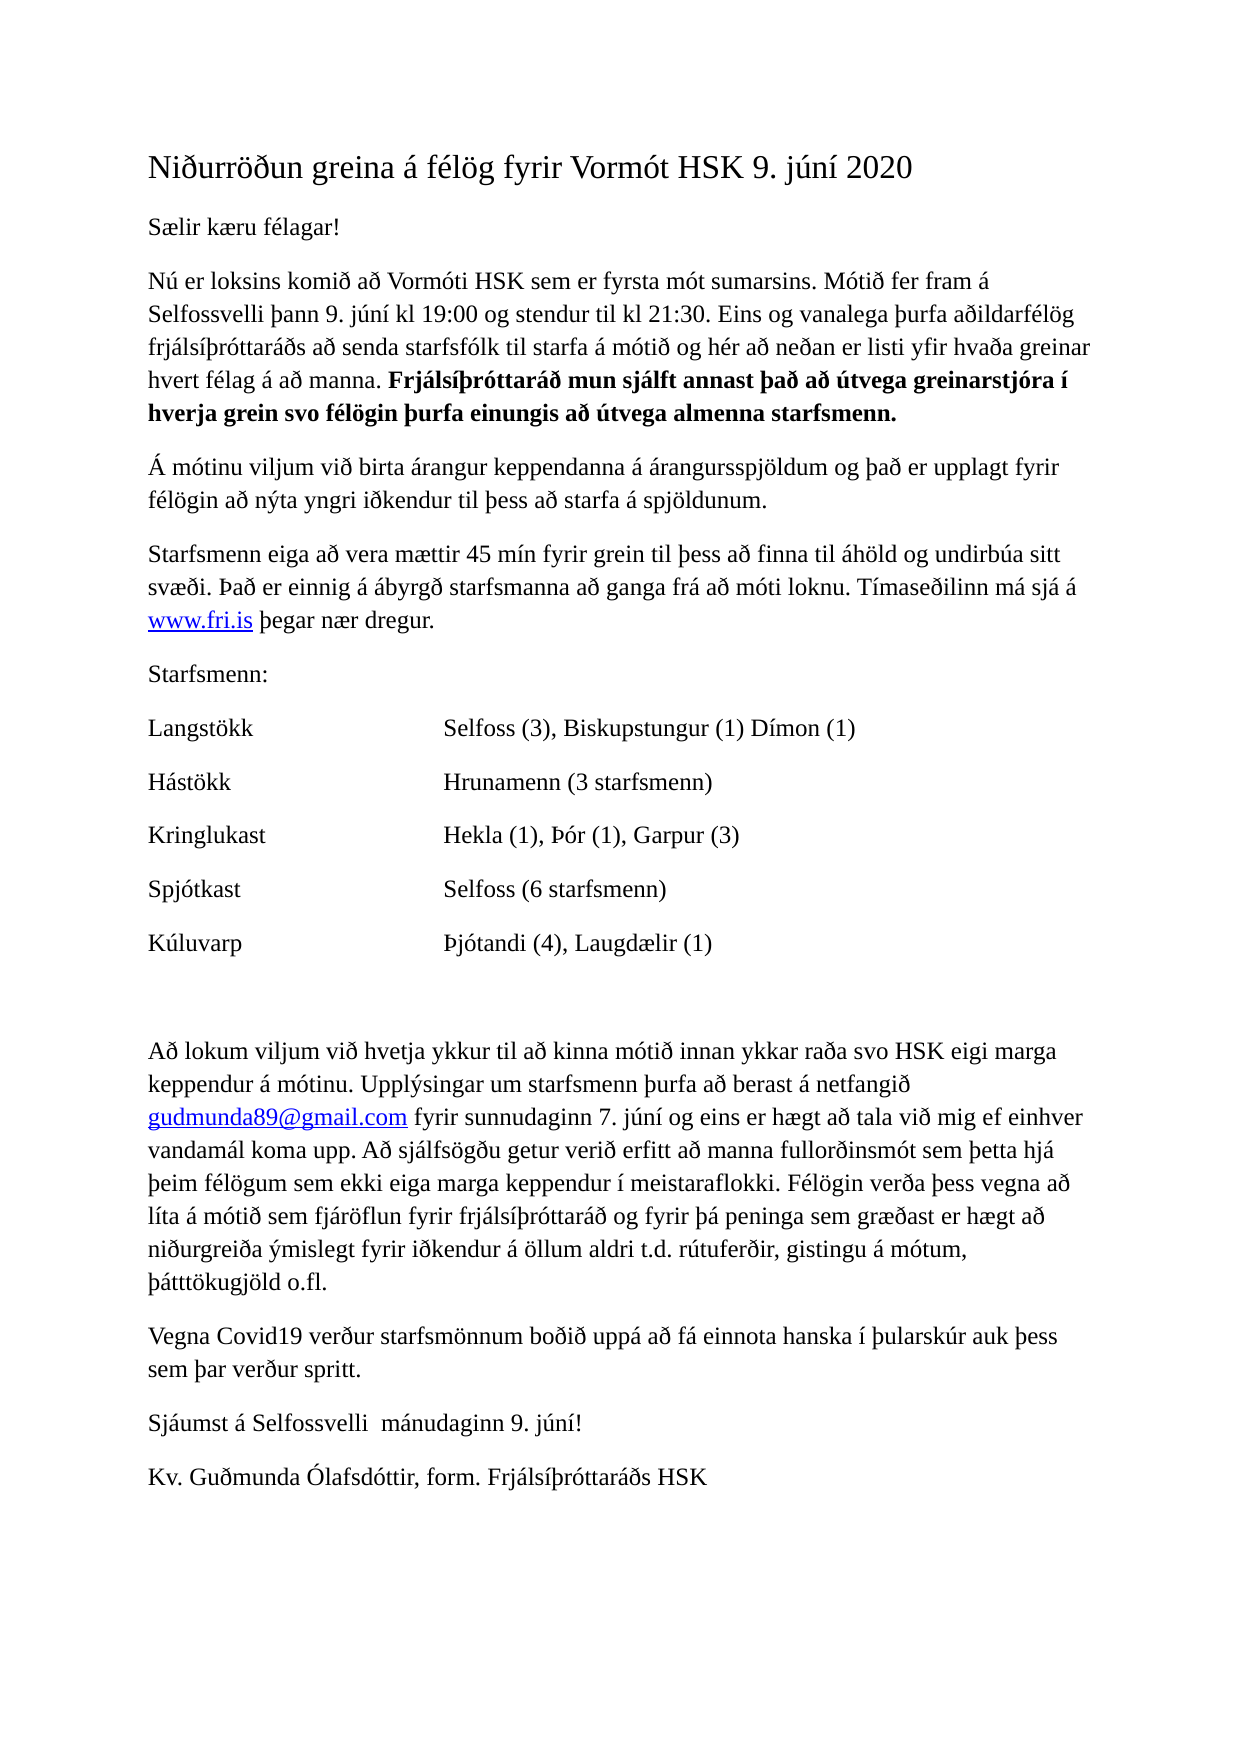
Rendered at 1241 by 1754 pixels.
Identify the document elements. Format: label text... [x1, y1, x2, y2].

text Hástökk Hrunamenn (3 starfsmenn) [148, 767, 1093, 796]
text Kv. Guðmunda Ólafsdóttir, form. Frjálsíþróttaráðs HSK [148, 1462, 1093, 1491]
text Nú er loksins komið að Vormóti HSK sem er fyrsta mót sumarsins. Mótið fer fram á Selfossvelli þann 9. júní kl 19:00 og stendur til kl 21:30. Eins og vanalega þurfa aðildarfélög frjálsíþróttaráðs að senda starfsfólk til starfa á mótið og hér að neðan er listi yfir hvaða greinar hvert félag á að manna. Frjálsíþróttaráð mun sjálft annast það að útvega greinarstjóra í hverja grein svo félögin þurfa einungis að útvega almenna starfsmenn. [148, 266, 1093, 427]
text Vegna Covid19 verður starfsmönnum boðið uppá að fá einnota hanska í þularskúr auk þess sem þar verður spritt. [148, 1321, 1093, 1383]
text Starfsmenn: [148, 659, 1093, 688]
text Langstökk Selfoss (3), Biskupstungur (1) Dímon (1) [148, 713, 1093, 742]
text Kúluvarp Þjótandi (4), Laugdælir (1) [148, 928, 1093, 957]
text Sælir kæru félagar! [148, 212, 1093, 241]
text Spjótkast Selfoss (6 starfsmenn) [148, 874, 1093, 903]
text Á mótinu viljum við birta árangur keppendanna á árangursspjöldum og það er upplagt fyrir félögin að nýta yngri iðkendur til þess að starfa á spjöldunum. [148, 452, 1093, 514]
text Niðurröðun greina á félög fyrir Vormót HSK 9. júní 2020 [148, 148, 1093, 186]
text Starfsmenn eiga að vera mættir 45 mín fyrir grein til þess að finna til áhöld og undirbúa sitt svæði. Það er einnig á ábyrgð starfsmanna að ganga frá að móti loknu. Tímaseðilinn má sjá á www.fri.is þegar nær dregur. [148, 539, 1093, 634]
text Kringlukast Hekla (1), Þór (1), Garpur (3) [148, 821, 1093, 849]
text Sjáumst á Selfossvelli mánudaginn 9. júní! [148, 1408, 1093, 1437]
text Að lokum viljum við hvetja ykkur til að kinna mótið innan ykkar raða svo HSK eigi marga keppendur á mótinu. Upplýsingar um starfsmenn þurfa að berast á netfangið gudmunda89@gmail.com fyrir sunnudaginn 7. júní og eins er hægt að tala við mig ef einhver vandamál koma upp. Að sjálfsögðu getur verið erfitt að manna fullorðinsmót sem þetta hjá þeim félögum sem ekki eiga marga keppendur í meistaraflokki. Félögin verða þess vegna að líta á mótið sem fjáröflun fyrir frjálsíþróttaráð og fyrir þá peninga sem græðast er hægt að niðurgreiða ýmislegt fyrir iðkendur á öllum aldri t.d. rútuferðir, gistingu á mótum, þátttökugjöld o.fl. [148, 1036, 1093, 1296]
